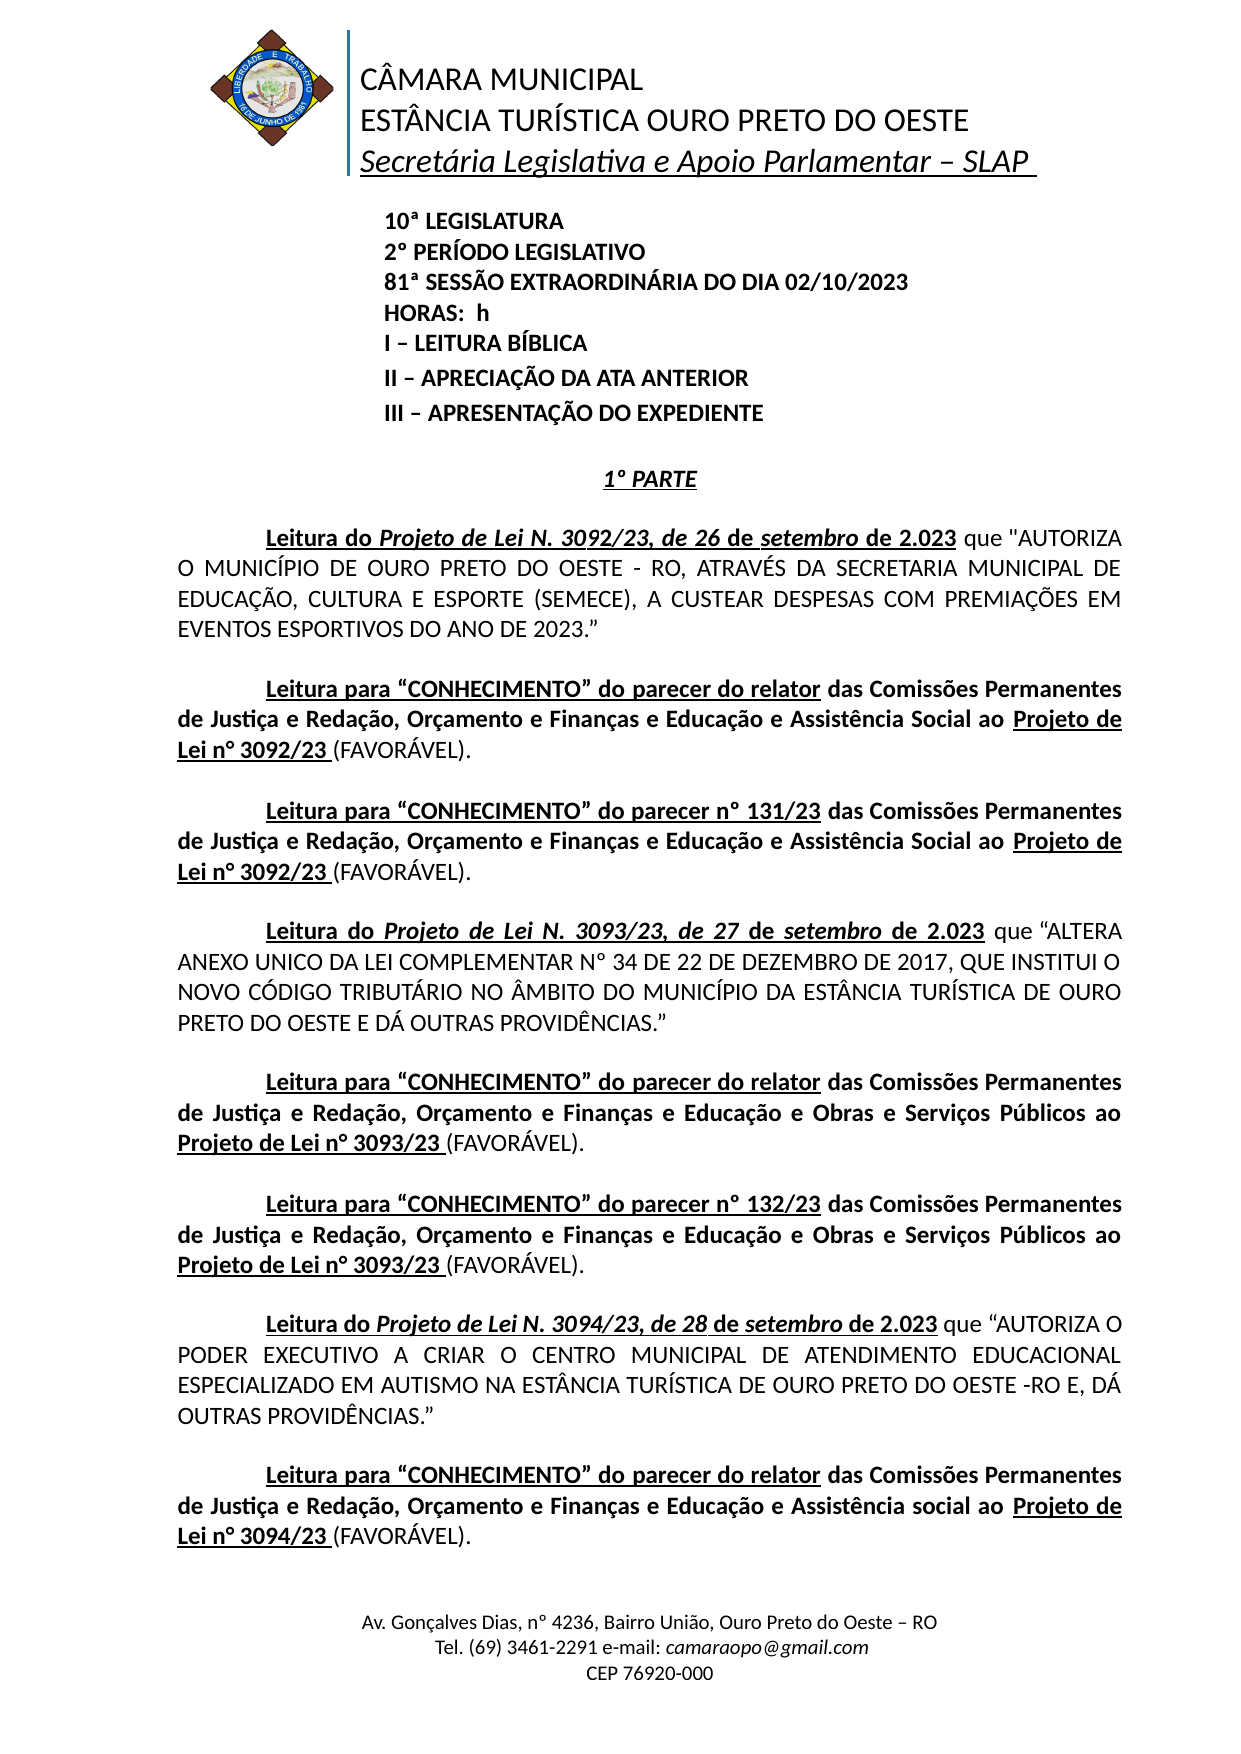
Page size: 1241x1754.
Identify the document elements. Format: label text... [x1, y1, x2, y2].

text 81ª SESSÃO EXTRAORDINÁRIA DO DIA 02/10/2023 [384, 266, 1122, 297]
text Leitura para “CONHECIMENTO” do parecer nº 132/23 das Comissões Permanentes de Justiça e Redação, Orçamento e Finanças e Educação e Obras e Serviços Públicos ao Projeto de Lei n° 3093/23 (FAVORÁVEL). [177, 1188, 1122, 1280]
text Leitura para “CONHECIMENTO” do parecer nº 131/23 das Comissões Permanentes de Justiça e Redação, Orçamento e Finanças e Educação e Assistência Social ao Projeto de Lei n° 3092/23 (FAVORÁVEL). [177, 795, 1122, 887]
text Leitura para “CONHECIMENTO” do parecer do relator das Comissões Permanentes de Justiça e Redação, Orçamento e Finanças e Educação e Assistência social ao Projeto de Lei n° 3094/23 (FAVORÁVEL). [177, 1459, 1122, 1551]
text I – LEITURA BÍBLICA [384, 327, 1122, 358]
text 10ª LEGISLATURA [384, 205, 1122, 236]
text Leitura para “CONHECIMENTO” do parecer do relator das Comissões Permanentes de Justiça e Redação, Orçamento e Finanças e Educação e Assistência Social ao Projeto de Lei n° 3092/23 (FAVORÁVEL). [177, 673, 1122, 764]
text 1º PARTE [177, 463, 1122, 493]
text III – APRESENTAÇÃO DO EXPEDIENTE [384, 397, 1122, 428]
text Leitura do Projeto de Lei N. 3094/23, de 28 de setembro de 2.023 que “AUTORIZA O PODER EXECUTIVO A CRIAR O CENTRO MUNICIPAL DE ATENDIMENTO EDUCACIONAL ESPECIALIZADO EM AUTISMO NA ESTÂNCIA TURÍSTICA DE OURO PRETO DO OESTE -RO E, DÁ OUTRAS PROVIDÊNCIAS.” [177, 1308, 1122, 1431]
text HORAS: h [384, 297, 1122, 327]
text Leitura do Projeto de Lei N. 3092/23, de 26 de setembro de 2.023 que "AUTORIZA O MUNICÍPIO DE OURO PRETO DO OESTE - RO, ATRAVÉS DA SECRETARIA MUNICIPAL DE EDUCAÇÃO, CULTURA E ESPORTE (SEMECE), A CUSTEAR DESPESAS COM PREMIAÇÕES EM EVENTOS ESPORTIVOS DO ANO DE 2023.” [177, 522, 1122, 644]
text Leitura do Projeto de Lei N. 3093/23, de 27 de setembro de 2.023 que “ALTERA ANEXO UNICO DA LEI COMPLEMENTAR Nº 34 DE 22 DE DEZEMBRO DE 2017, QUE INSTITUI O NOVO CÓDIGO TRIBUTÁRIO NO ÂMBITO DO MUNICÍPIO DA ESTÂNCIA TURÍSTICA DE OURO PRETO DO OESTE E DÁ OUTRAS PROVIDÊNCIAS.” [177, 915, 1122, 1037]
text Leitura para “CONHECIMENTO” do parecer do relator das Comissões Permanentes de Justiça e Redação, Orçamento e Finanças e Educação e Obras e Serviços Públicos ao Projeto de Lei n° 3093/23 (FAVORÁVEL). [177, 1066, 1122, 1158]
text 2º PERÍODO LEGISLATIVO [384, 236, 1122, 266]
text II – APRECIAÇÃO DA ATA ANTERIOR [384, 362, 1122, 393]
